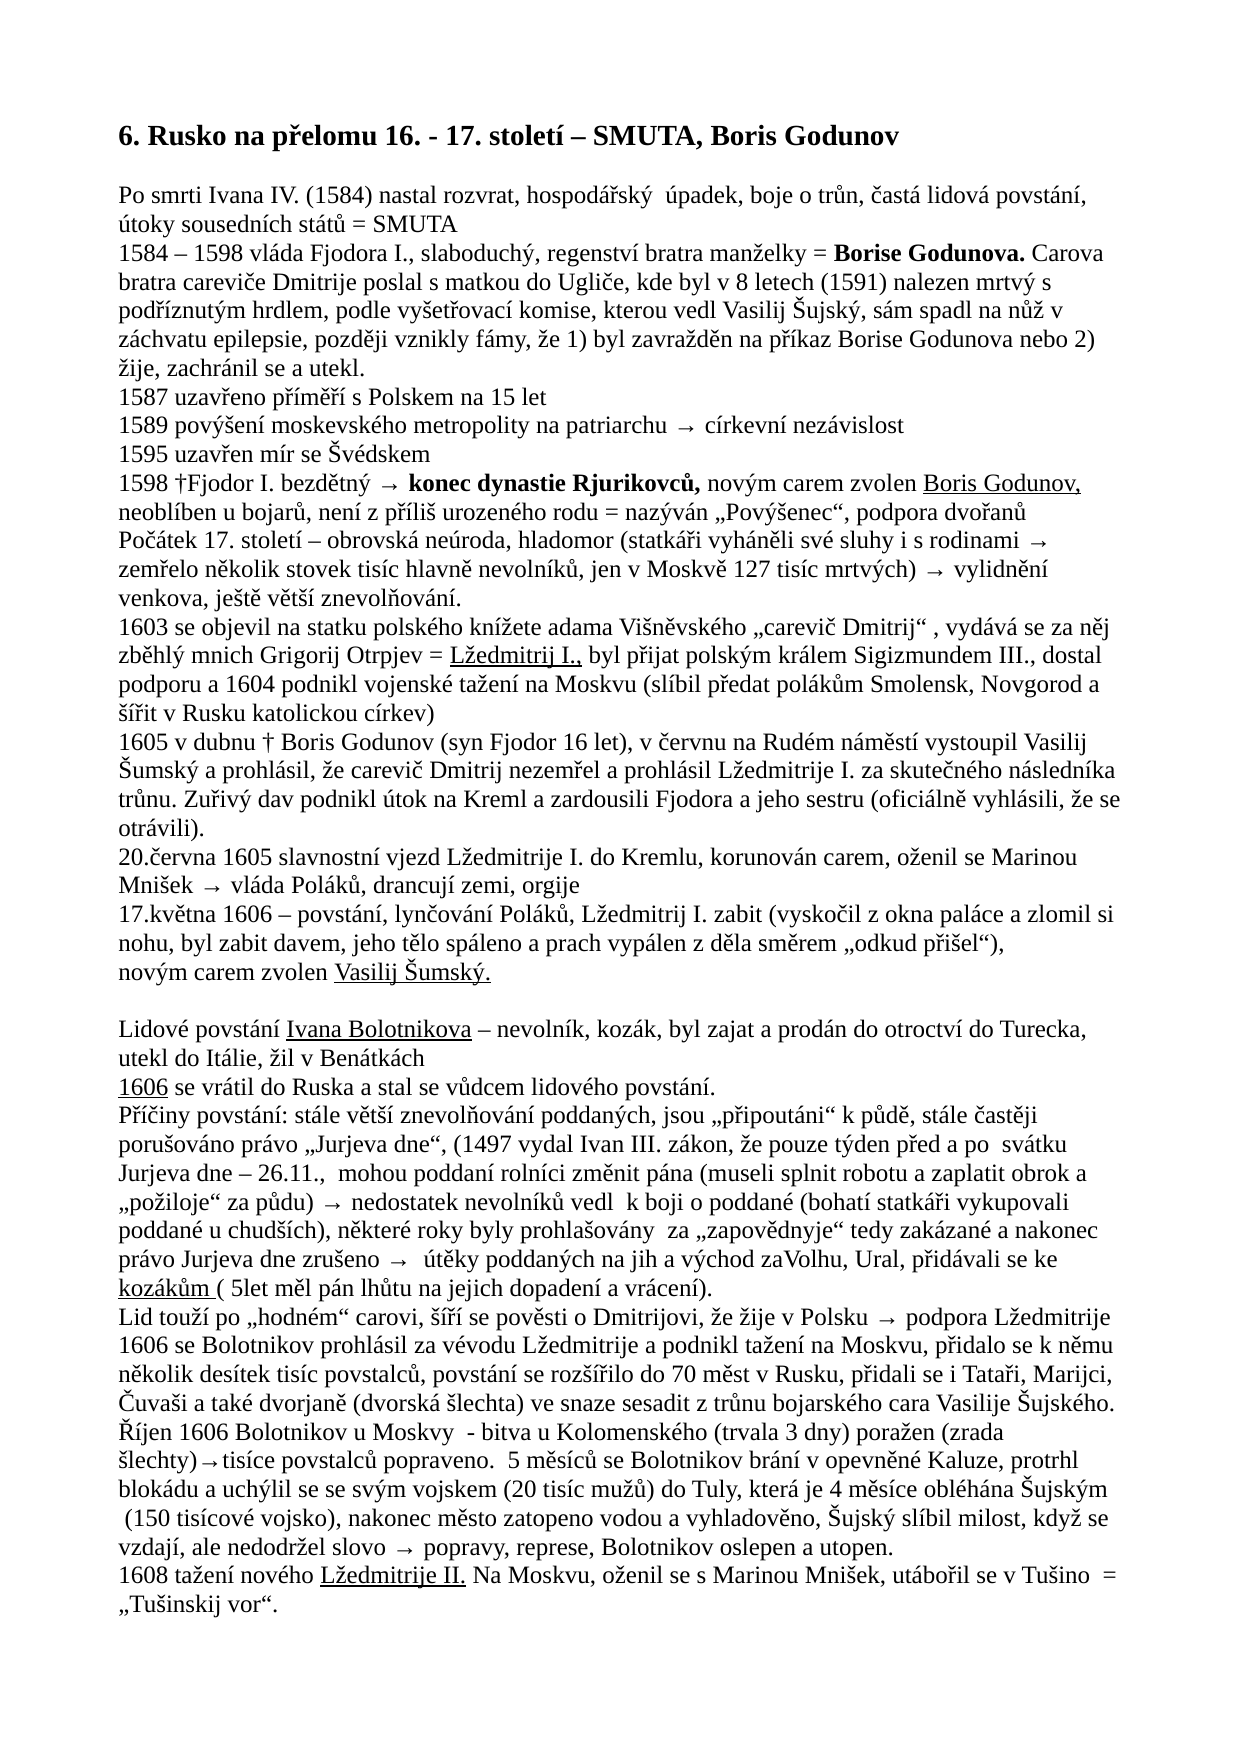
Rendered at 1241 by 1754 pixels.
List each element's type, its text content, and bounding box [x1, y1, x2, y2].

text novým carem zvolen Vasilij Šumský. [118, 957, 1122, 985]
text 6. Rusko na přelomu 16. - 17. století – SMUTA, Boris Godunov [118, 118, 1122, 152]
text 1606 se Bolotnikov prohlásil za vévodu Lžedmitrije a podnikl tažení na Moskvu, přidalo se k němu několik desítek tisíc povstalců, povstání se rozšířilo do 70 měst v Rusku, přidali se i Tataři, Marijci, Čuvaši a také dvorjaně (dvorská šlechta) ve snaze sesadit z trůnu bojarského cara Vasilije Šujského. [118, 1330, 1122, 1417]
text Příčiny povstání: stále větší znevolňování poddaných, jsou „připoutáni“ k půdě, stále častěji porušováno právo „Jurjeva dne“, (1497 vydal Ivan III. zákon, že pouze týden před a po svátku Jurjeva dne – 26.11., mohou poddaní rolníci změnit pána (museli splnit robotu a zaplatit obrok a „požiloje“ za půdu) → nedostatek nevolníků vedl k boji o poddané (bohatí statkáři vykupovali poddané u chudších), některé roky byly prohlašovány za „zapovědnyje“ tedy zakázané a nakonec právo Jurjeva dne zrušeno → útěky poddaných na jih a východ zaVolhu, Ural, přidávali se ke kozákům ( 5let měl pán lhůtu na jejich dopadení a vrácení). [118, 1100, 1122, 1302]
text Lidové povstání Ivana Bolotnikova – nevolník, kozák, byl zajat a prodán do otroctví do Turecka, utekl do Itálie, žil v Benátkách [118, 1014, 1122, 1072]
text 1603 se objevil na statku polského knížete adama Višněvského „carevič Dmitrij“ , vydává se za něj zběhlý mnich Grigorij Otrpjev = Lžedmitrij I., byl přijat polským králem Sigizmundem III., dostal podporu a 1604 podnikl vojenské tažení na Moskvu (slíbil předat polákům Smolensk, Novgorod a šířit v Rusku katolickou církev) [118, 612, 1122, 727]
text 1589 povýšení moskevského metropolity na patriarchu → církevní nezávislost [118, 410, 1122, 439]
text 1595 uzavřen mír se Švédskem [118, 439, 1122, 468]
text 1587 uzavřeno příměří s Polskem na 15 let [118, 382, 1122, 410]
text 20.června 1605 slavnostní vjezd Lžedmitrije I. do Kremlu, korunován carem, oženil se Marinou Mnišek → vláda Poláků, drancují zemi, orgije [118, 842, 1122, 899]
text Říjen 1606 Bolotnikov u Moskvy - bitva u Kolomenského (trvala 3 dny) poražen (zrada šlechty)→tisíce povstalců popraveno. 5 měsíců se Bolotnikov brání v opevněné Kaluze, protrhl blokádu a uchýlil se se svým vojskem (20 tisíc mužů) do Tuly, která je 4 měsíce obléhána Šujským (150 tisícové vojsko), nakonec město zatopeno vodou a vyhladověno, Šujský slíbil milost, když se vzdají, ale nedodržel slovo → popravy, represe, Bolotnikov oslepen a utopen. [118, 1417, 1122, 1560]
text 1584 – 1598 vláda Fjodora I., slaboduchý, regenství bratra manželky = Borise Godunova. Carova bratra careviče Dmitrije poslal s matkou do Ugliče, kde byl v 8 letech (1591) nalezen mrtvý s podříznutým hrdlem, podle vyšetřovací komise, kterou vedl Vasilij Šujský, sám spadl na nůž v záchvatu epilepsie, později vznikly fámy, že 1) byl zavražděn na příkaz Borise Godunova nebo 2) žije, zachránil se a utekl. [118, 238, 1122, 382]
text 1605 v dubnu † Boris Godunov (syn Fjodor 16 let), v červnu na Rudém náměstí vystoupil Vasilij Šumský a prohlásil, že carevič Dmitrij nezemřel a prohlásil Lžedmitrije I. za skutečného následníka trůnu. Zuřivý dav podnikl útok na Kreml a zardousili Fjodora a jeho sestru (oficiálně vyhlásili, že se otrávili). [118, 727, 1122, 842]
text Po smrti Ivana IV. (1584) nastal rozvrat, hospodářský úpadek, boje o trůn, častá lidová povstání, útoky sousedních států = SMUTA [118, 180, 1122, 238]
text 1608 tažení nového Lžedmitrije II. Na Moskvu, oženil se s Marinou Mnišek, utábořil se v Tušino = „Tušinskij vor“. [118, 1560, 1122, 1618]
text 1598 †Fjodor I. bezdětný → konec dynastie Rjurikovců, novým carem zvolen Boris Godunov, neoblíben u bojarů, není z příliš urozeného rodu = nazýván „Povýšenec“, podpora dvořanů [118, 468, 1122, 525]
text Počátek 17. století – obrovská neúroda, hladomor (statkáři vyháněli své sluhy i s rodinami → zemřelo několik stovek tisíc hlavně nevolníků, jen v Moskvě 127 tisíc mrtvých) → vylidnění venkova, ještě větší znevolňování. [118, 525, 1122, 612]
text 17.května 1606 – povstání, lynčování Poláků, Lžedmitrij I. zabit (vyskočil z okna paláce a zlomil si nohu, byl zabit davem, jeho tělo spáleno a prach vypálen z děla směrem „odkud přišel“), [118, 899, 1122, 957]
text 1606 se vrátil do Ruska a stal se vůdcem lidového povstání. [118, 1072, 1122, 1100]
text Lid touží po „hodném“ carovi, šíří se pověsti o Dmitrijovi, že žije v Polsku → podpora Lžedmitrije [118, 1302, 1122, 1330]
